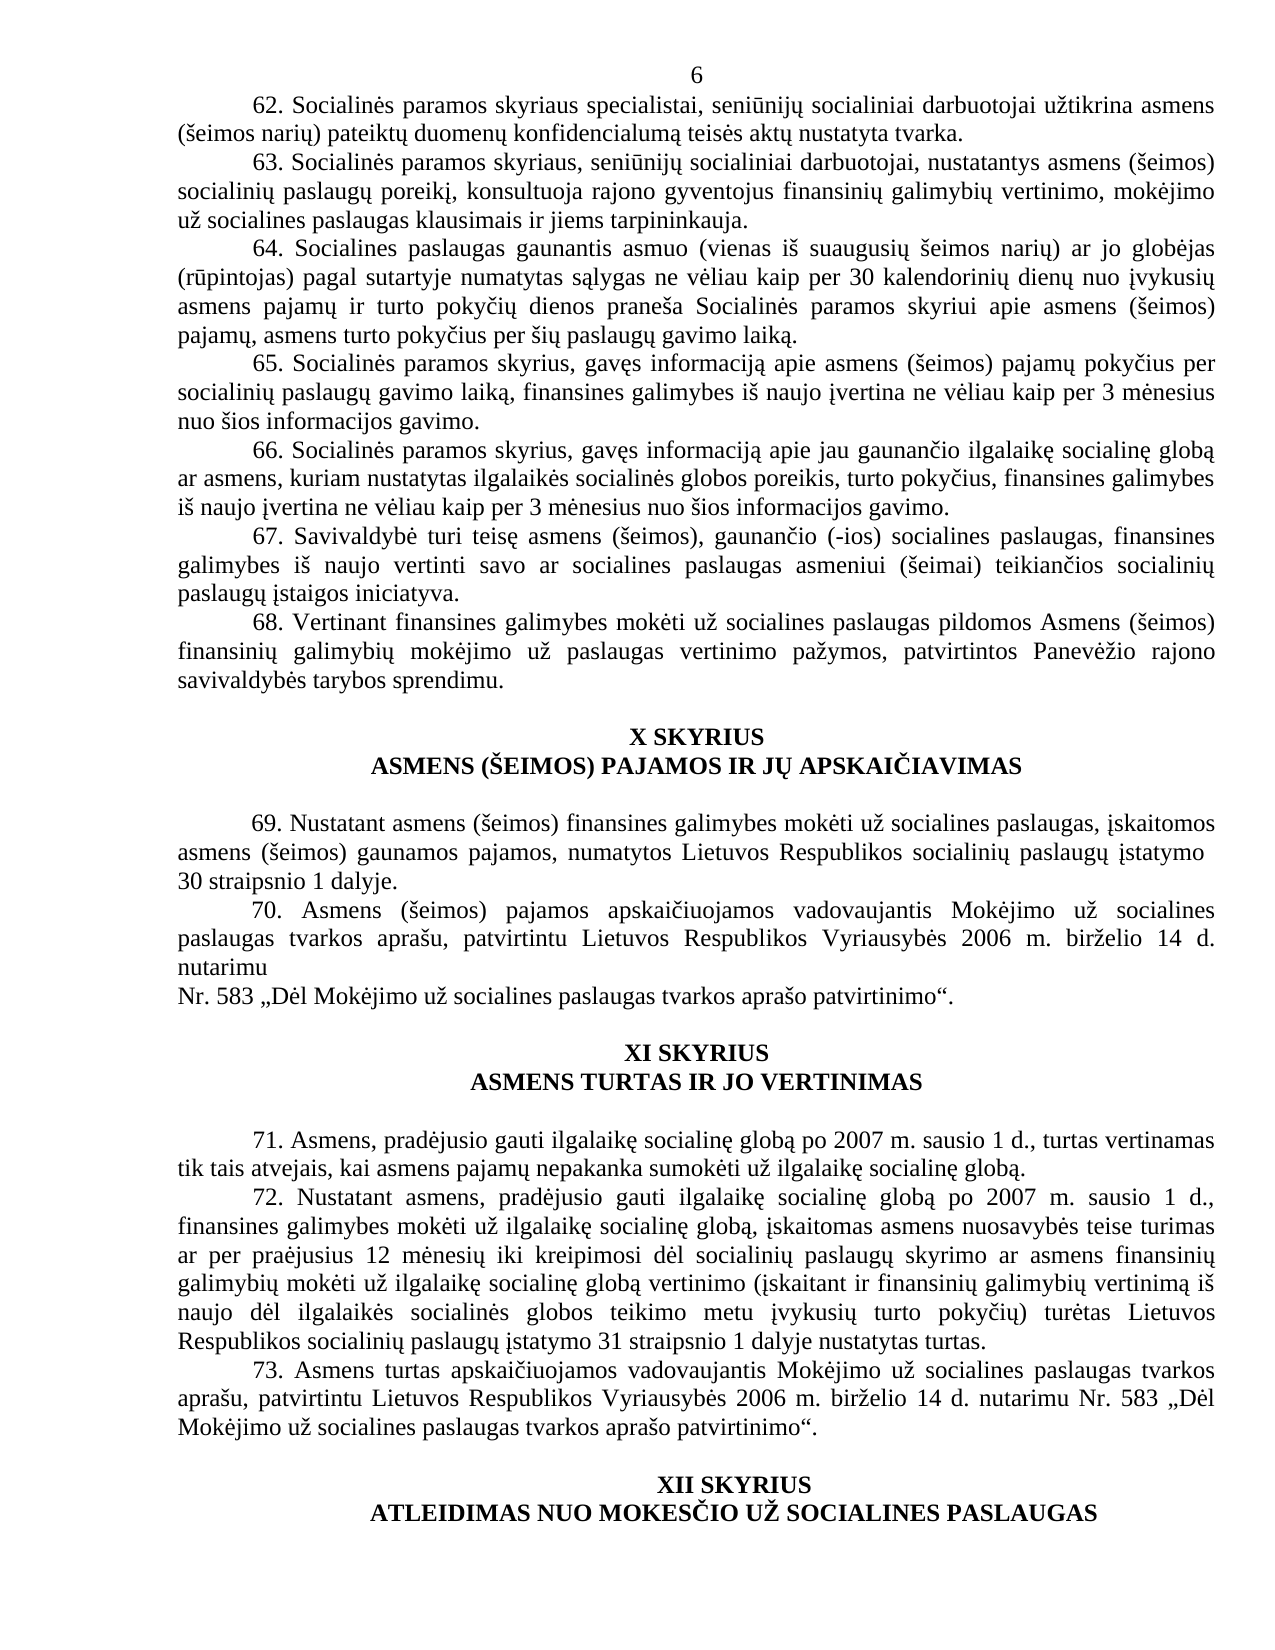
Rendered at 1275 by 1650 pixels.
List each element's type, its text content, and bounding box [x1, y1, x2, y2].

text ATLEIDIMAS NUO MOKESČIO UŽ SOCIALINES PASLAUGAS [177, 1498, 1216, 1527]
text 70. Asmens (šeimos) pajamos apskaičiuojamos vadovaujantis Mokėjimo už socialines paslaugas tvarkos aprašu, patvirtintu Lietuvos Respublikos Vyriausybės 2006 m. birželio 14 d. nutarimu Nr. 583 „Dėl Mokėjimo už socialines paslaugas tvarkos aprašo patvirtinimo“. [177, 895, 1216, 1010]
text 68. Vertinant finansines galimybes mokėti už socialines paslaugas pildomos Asmens (šeimos) finansinių galimybių mokėjimo už paslaugas vertinimo pažymos, patvirtintos Panevėžio rajono savivaldybės tarybos sprendimu. [177, 607, 1216, 693]
text 66. Socialinės paramos skyrius, gavęs informaciją apie jau gaunančio ilgalaikę socialinę globą ar asmens, kuriam nustatytas ilgalaikės socialinės globos poreikis, turto pokyčius, finansines galimybes iš naujo įvertina ne vėliau kaip per 3 mėnesius nuo šios informacijos gavimo. [177, 435, 1216, 521]
text 72. Nustatant asmens, pradėjusio gauti ilgalaikę socialinę globą po 2007 m. sausio 1 d., finansines galimybes mokėti už ilgalaikę socialinę globą, įskaitomas asmens nuosavybės teise turimas ar per praėjusius 12 mėnesių iki kreipimosi dėl socialinių paslaugų skyrimo ar asmens finansinių galimybių mokėti už ilgalaikę socialinę globą vertinimo (įskaitant ir finansinių galimybių vertinimą iš naujo dėl ilgalaikės socialinės globos teikimo metu įvykusių turto pokyčių) turėtas Lietuvos Respublikos socialinių paslaugų įstatymo 31 straipsnio 1 dalyje nustatytas turtas. [177, 1182, 1216, 1355]
text XI SKYRIUS [177, 1038, 1216, 1067]
text 62. Socialinės paramos skyriaus specialistai, seniūnijų socialiniai darbuotojai užtikrina asmens (šeimos narių) pateiktų duomenų konfidencialumą teisės aktų nustatyta tvarka. [177, 90, 1216, 147]
text XII SKYRIUS [177, 1470, 1216, 1498]
text 65. Socialinės paramos skyrius, gavęs informaciją apie asmens (šeimos) pajamų pokyčius per socialinių paslaugų gavimo laiką, finansines galimybes iš naujo įvertina ne vėliau kaip per 3 mėnesius nuo šios informacijos gavimo. [177, 348, 1216, 435]
text 73. Asmens turtas apskaičiuojamos vadovaujantis Mokėjimo už socialines paslaugas tvarkos aprašu, patvirtintu Lietuvos Respublikos Vyriausybės 2006 m. birželio 14 d. nutarimu Nr. 583 „Dėl Mokėjimo už socialines paslaugas tvarkos aprašo patvirtinimo“. [177, 1355, 1216, 1441]
text 63. Socialinės paramos skyriaus, seniūnijų socialiniai darbuotojai, nustatantys asmens (šeimos) socialinių paslaugų poreikį, konsultuoja rajono gyventojus finansinių galimybių vertinimo, mokėjimo už socialines paslaugas klausimais ir jiems tarpininkauja. [177, 147, 1216, 233]
text 71. Asmens, pradėjusio gauti ilgalaikę socialinę globą po 2007 m. sausio 1 d., turtas vertinamas tik tais atvejais, kai asmens pajamų nepakanka sumokėti už ilgalaikę socialinę globą. [177, 1125, 1216, 1182]
text 69. Nustatant asmens (šeimos) finansines galimybes mokėti už socialines paslaugas, įskaitomos asmens (šeimos) gaunamos pajamos, numatytos Lietuvos Respublikos socialinių paslaugų įstatymo 30 straipsnio 1 dalyje. [177, 808, 1216, 895]
text ASMENS (ŠEIMOS) PAJAMOS IR JŲ APSKAIČIAVIMAS [177, 751, 1216, 780]
text 67. Savivaldybė turi teisę asmens (šeimos), gaunančio (-ios) socialines paslaugas, finansines galimybes iš naujo vertinti savo ar socialines paslaugas asmeniui (šeimai) teikiančios socialinių paslaugų įstaigos iniciatyva. [177, 521, 1216, 607]
text X SKYRIUS [177, 722, 1216, 751]
text ASMENS TURTAS IR JO VERTINIMAS [177, 1067, 1216, 1096]
text 64. Socialines paslaugas gaunantis asmuo (vienas iš suaugusių šeimos narių) ar jo globėjas (rūpintojas) pagal sutartyje numatytas sąlygas ne vėliau kaip per 30 kalendorinių dienų nuo įvykusių asmens pajamų ir turto pokyčių dienos praneša Socialinės paramos skyriui apie asmens (šeimos) pajamų, asmens turto pokyčius per šių paslaugų gavimo laiką. [177, 233, 1216, 348]
